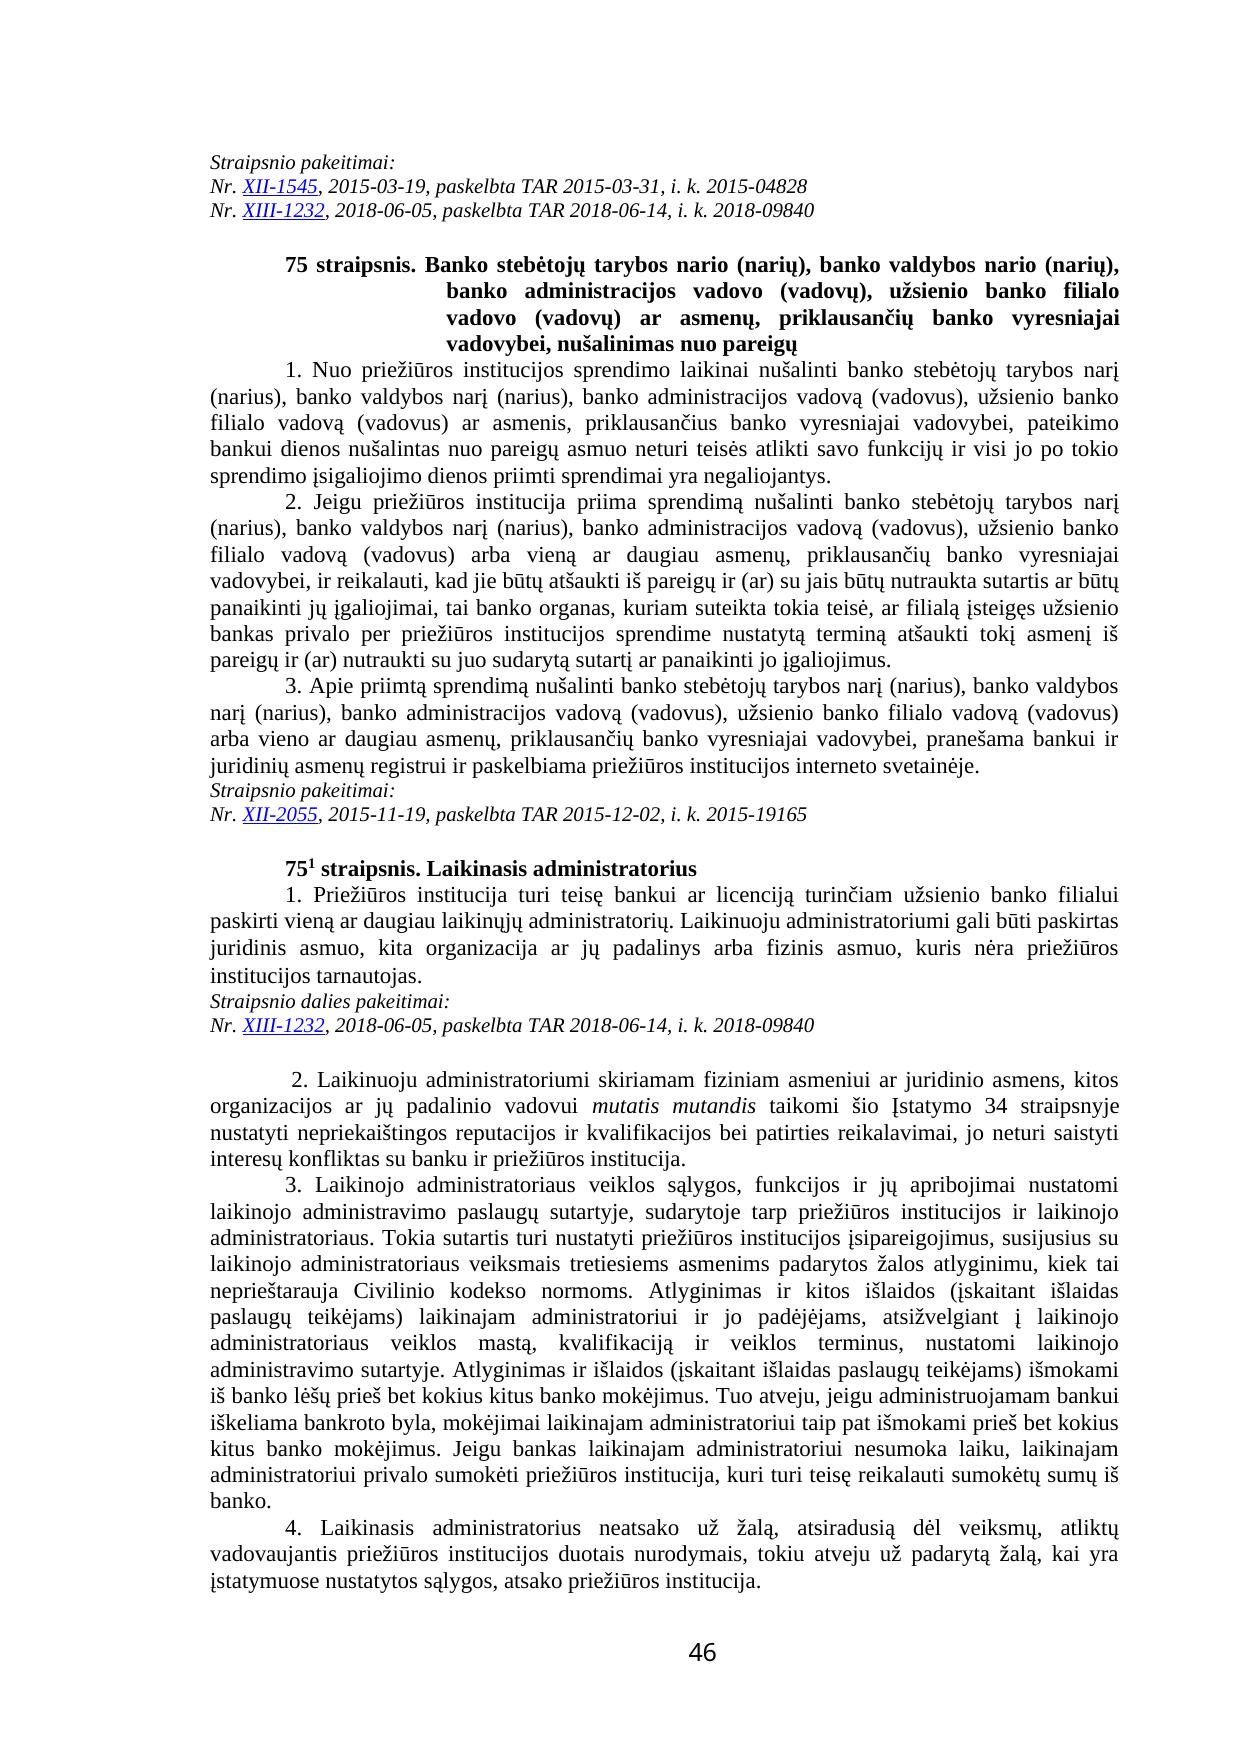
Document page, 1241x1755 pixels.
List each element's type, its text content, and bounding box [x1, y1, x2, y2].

text Straipsnio pakeitimai: [210, 150, 1120, 174]
text 751 straipsnis. Laikinasis administratorius [210, 855, 1120, 881]
text Nr. XIII-1232, 2018-06-05, paskelbta TAR 2018-06-14, i. k. 2018-09840 [210, 198, 1120, 222]
text 3. Laikinojo administratoriaus veiklos sąlygos, funkcijos ir jų apribojimai nustatomi laikinojo administravimo paslaugų sutartyje, sudarytoje tarp priežiūros institucijos ir laikinojo administratoriaus. Tokia sutartis turi nustatyti priežiūros institucijos įsipareigojimus, susijusius su laikinojo administratoriaus veiksmais tretiesiems asmenims padarytos žalos atlyginimu, kiek tai neprieštarauja Civilinio kodekso normoms. Atlyginimas ir kitos išlaidos (įskaitant išlaidas paslaugų teikėjams) laikinajam administratoriui ir jo padėjėjams, atsižvelgiant į laikinojo administratoriaus veiklos mastą, kvalifikaciją ir veiklos terminus, nustatomi laikinojo administravimo sutartyje. Atlyginimas ir išlaidos (įskaitant išlaidas paslaugų teikėjams) išmokami iš banko lėšų prieš bet kokius kitus banko mokėjimus. Tuo atveju, jeigu administruojamam bankui iškeliama bankroto byla, mokėjimai laikinajam administratoriui taip pat išmokami prieš bet kokius kitus banko mokėjimus. Jeigu bankas laikinajam administratoriui nesumoka laiku, laikinajam administratoriui privalo sumokėti priežiūros institucija, kuri turi teisę reikalauti sumokėtų sumų iš banko. [210, 1171, 1120, 1514]
text Nr. XII-2055, 2015-11-19, paskelbta TAR 2015-12-02, i. k. 2015-19165 [210, 802, 1120, 826]
text Nr. XII-1545, 2015-03-19, paskelbta TAR 2015-03-31, i. k. 2015-04828 [210, 174, 1120, 198]
text Straipsnio pakeitimai: [210, 778, 1120, 802]
text Nr. XIII-1232, 2018-06-05, paskelbta TAR 2018-06-14, i. k. 2018-09840 [210, 1013, 1120, 1037]
text 3. Apie priimtą sprendimą nušalinti banko stebėtojų tarybos narį (narius), banko valdybos narį (narius), banko administracijos vadovą (vadovus), užsienio banko filialo vadovą (vadovus) arba vieno ar daugiau asmenų, priklausančių banko vyresniajai vadovybei, pranešama bankui ir juridinių asmenų registrui ir paskelbiama priežiūros institucijos interneto svetainėje. [210, 673, 1120, 778]
text 2. Jeigu priežiūros institucija priima sprendimą nušalinti banko stebėtojų tarybos narį (narius), banko valdybos narį (narius), banko administracijos vadovą (vadovus), užsienio banko filialo vadovą (vadovus) arba vieną ar daugiau asmenų, priklausančių banko vyresniajai vadovybei, ir reikalauti, kad jie būtų atšaukti iš pareigų ir (ar) su jais būtų nutraukta sutartis ar būtų panaikinti jų įgaliojimai, tai banko organas, kuriam suteikta tokia teisė, ar filialą įsteigęs užsienio bankas privalo per priežiūros institucijos sprendime nustatytą terminą atšaukti tokį asmenį iš pareigų ir (ar) nutraukti su juo sudarytą sutartį ar panaikinti jo įgaliojimus. [210, 488, 1120, 673]
text 75 straipsnis. Banko stebėtojų tarybos nario (narių), banko valdybos nario (narių), banko administracijos vadovo (vadovų), užsienio banko filialo vadovo (vadovų) ar asmenų, priklausančių banko vyresniajai vadovybei, nušalinimas nuo pareigų [285, 251, 1120, 356]
text 1. Priežiūros institucija turi teisę bankui ar licenciją turinčiam užsienio banko filialui paskirti vieną ar daugiau laikinųjų administratorių. Laikinuoju administratoriumi gali būti paskirtas juridinis asmuo, kita organizacija ar jų padalinys arba fizinis asmuo, kuris nėra priežiūros institucijos tarnautojas. [210, 881, 1120, 989]
text 1. Nuo priežiūros institucijos sprendimo laikinai nušalinti banko stebėtojų tarybos narį (narius), banko valdybos narį (narius), banko administracijos vadovą (vadovus), užsienio banko filialo vadovą (vadovus) ar asmenis, priklausančius banko vyresniajai vadovybei, pateikimo bankui dienos nušalintas nuo pareigų asmuo neturi teisės atlikti savo funkcijų ir visi jo po tokio sprendimo įsigaliojimo dienos priimti sprendimai yra negaliojantys. [210, 356, 1120, 488]
text Straipsnio dalies pakeitimai: [210, 989, 1120, 1013]
text 4. Laikinasis administratorius neatsako už žalą, atsiradusią dėl veiksmų, atliktų vadovaujantis priežiūros institucijos duotais nurodymais, tokiu atveju už padarytą žalą, kai yra įstatymuose nustatytos sąlygos, atsako priežiūros institucija. [210, 1514, 1120, 1593]
text 2. Laikinuoju administratoriumi skiriamam fiziniam asmeniui ar juridinio asmens, kitos organizacijos ar jų padalinio vadovui mutatis mutandis taikomi šio Įstatymo 34 straipsnyje nustatyti nepriekaištingos reputacijos ir kvalifikacijos bei patirties reikalavimai, jo neturi saistyti interesų konfliktas su banku ir priežiūros institucija. [210, 1066, 1120, 1171]
